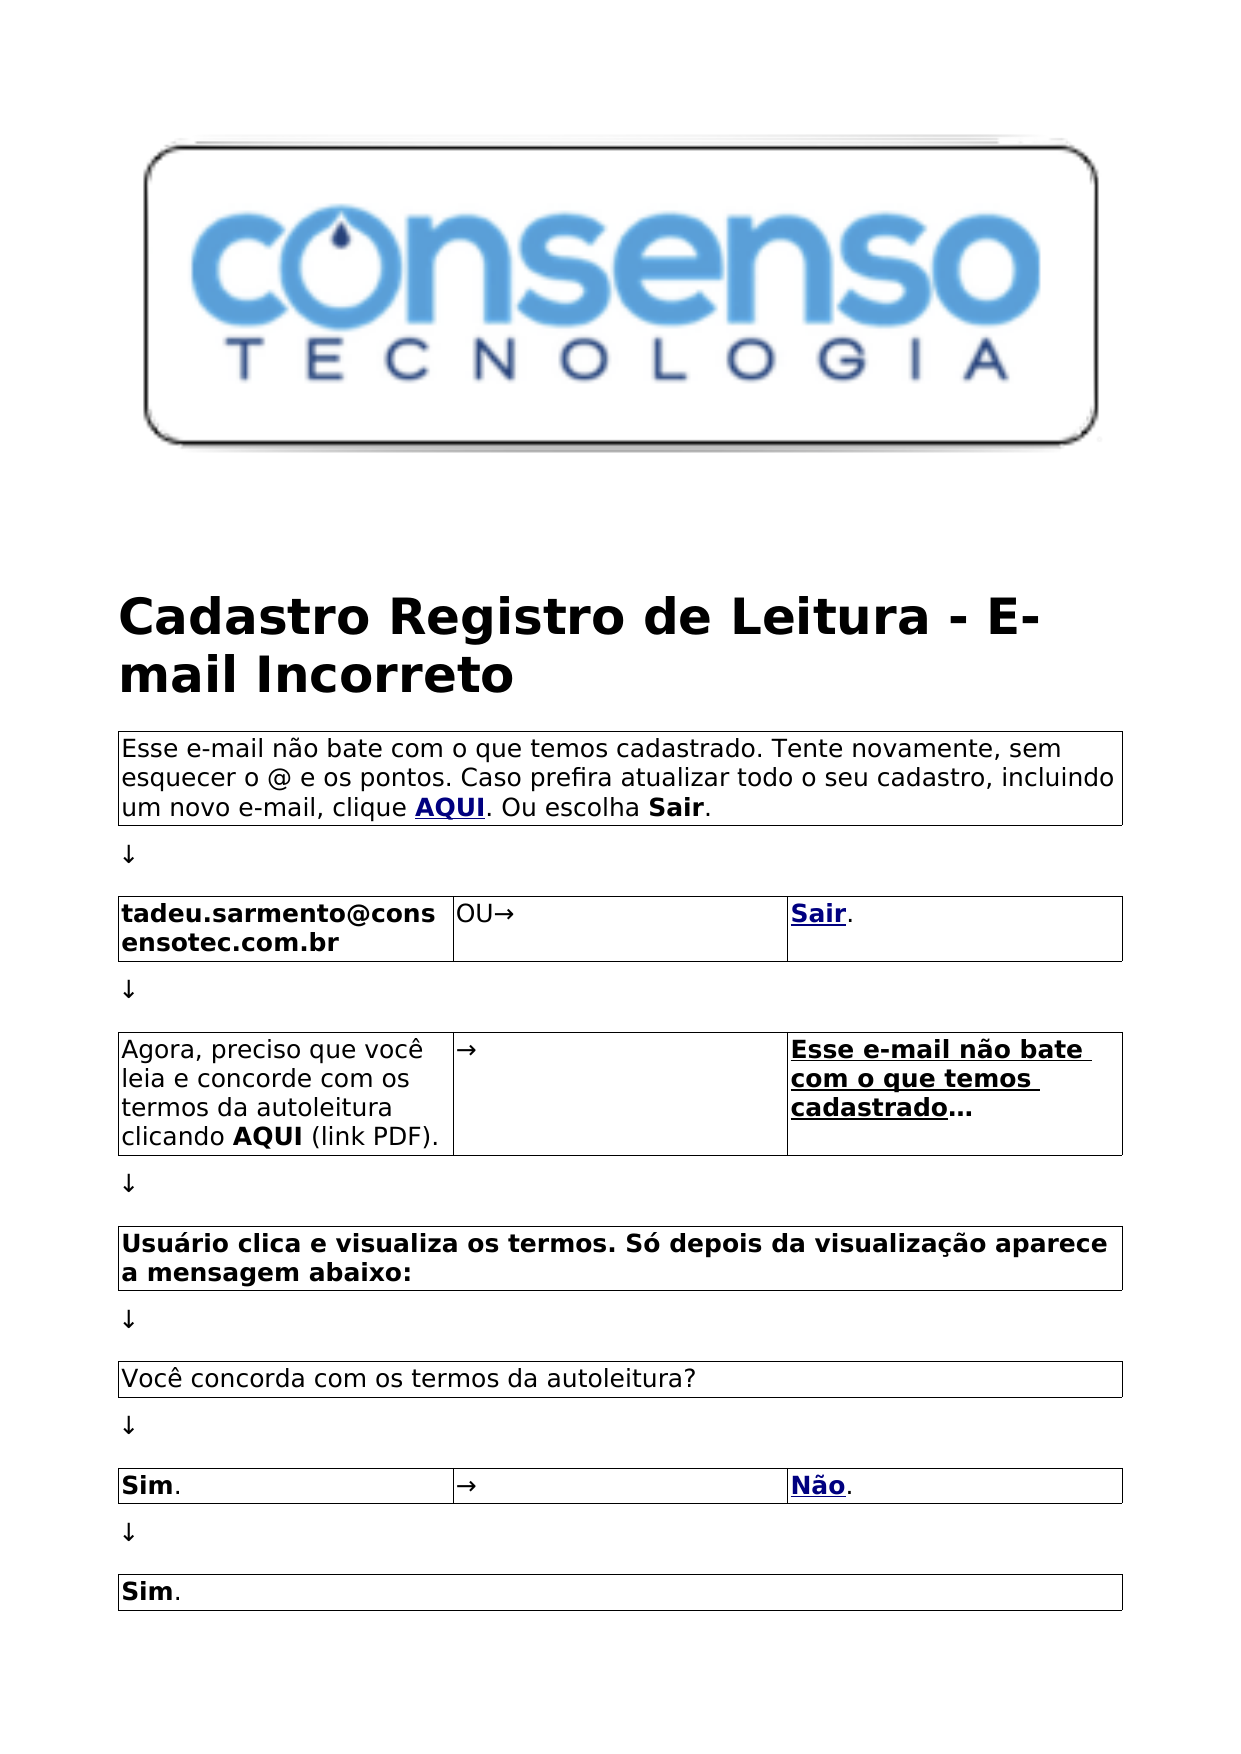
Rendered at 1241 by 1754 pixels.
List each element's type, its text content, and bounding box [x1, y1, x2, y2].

table_header Agora, preciso que você leia e concorde com os termos da autoleitura clicando AQUI (link PDF). [119, 1033, 453, 1154]
table_header Usuário clica e visualiza os termos. Só depois da visualização aparece a mensagem abaixo: [119, 1227, 1122, 1290]
text ↓ [118, 840, 1122, 869]
text ↓ [118, 1305, 1122, 1334]
table_header Sim. [119, 1575, 1122, 1609]
text ↓ [118, 1518, 1122, 1547]
subtitle Cadastro Registro de Leitura - E-mail Incorreto [118, 588, 1122, 704]
table_header Esse e-mail não bate com o que temos cadastrado… [788, 1033, 1122, 1154]
table_header Sim. [119, 1469, 453, 1503]
picture [118, 130, 1123, 480]
table_header Você concorda com os termos da autoleitura? [119, 1362, 1122, 1397]
table_header Não. [788, 1469, 1122, 1503]
text ↓ [118, 1169, 1122, 1198]
table_header → [454, 1033, 787, 1154]
table_header → [454, 1469, 787, 1503]
table_header Sair. [788, 897, 1122, 961]
text ↓ [118, 1411, 1122, 1441]
table_header OU→ [454, 897, 787, 961]
text ↓ [118, 975, 1122, 1004]
table_header tadeu.sarmento@consensotec.com.br [119, 897, 453, 961]
table_header Esse e-mail não bate com o que temos cadastrado. Tente novamente, sem esquecer o @ e os pontos. Caso prefira atualizar todo o seu cadastro, incluindo um novo e-mail, clique AQUI. Ou escolha Sair. [119, 732, 1122, 825]
